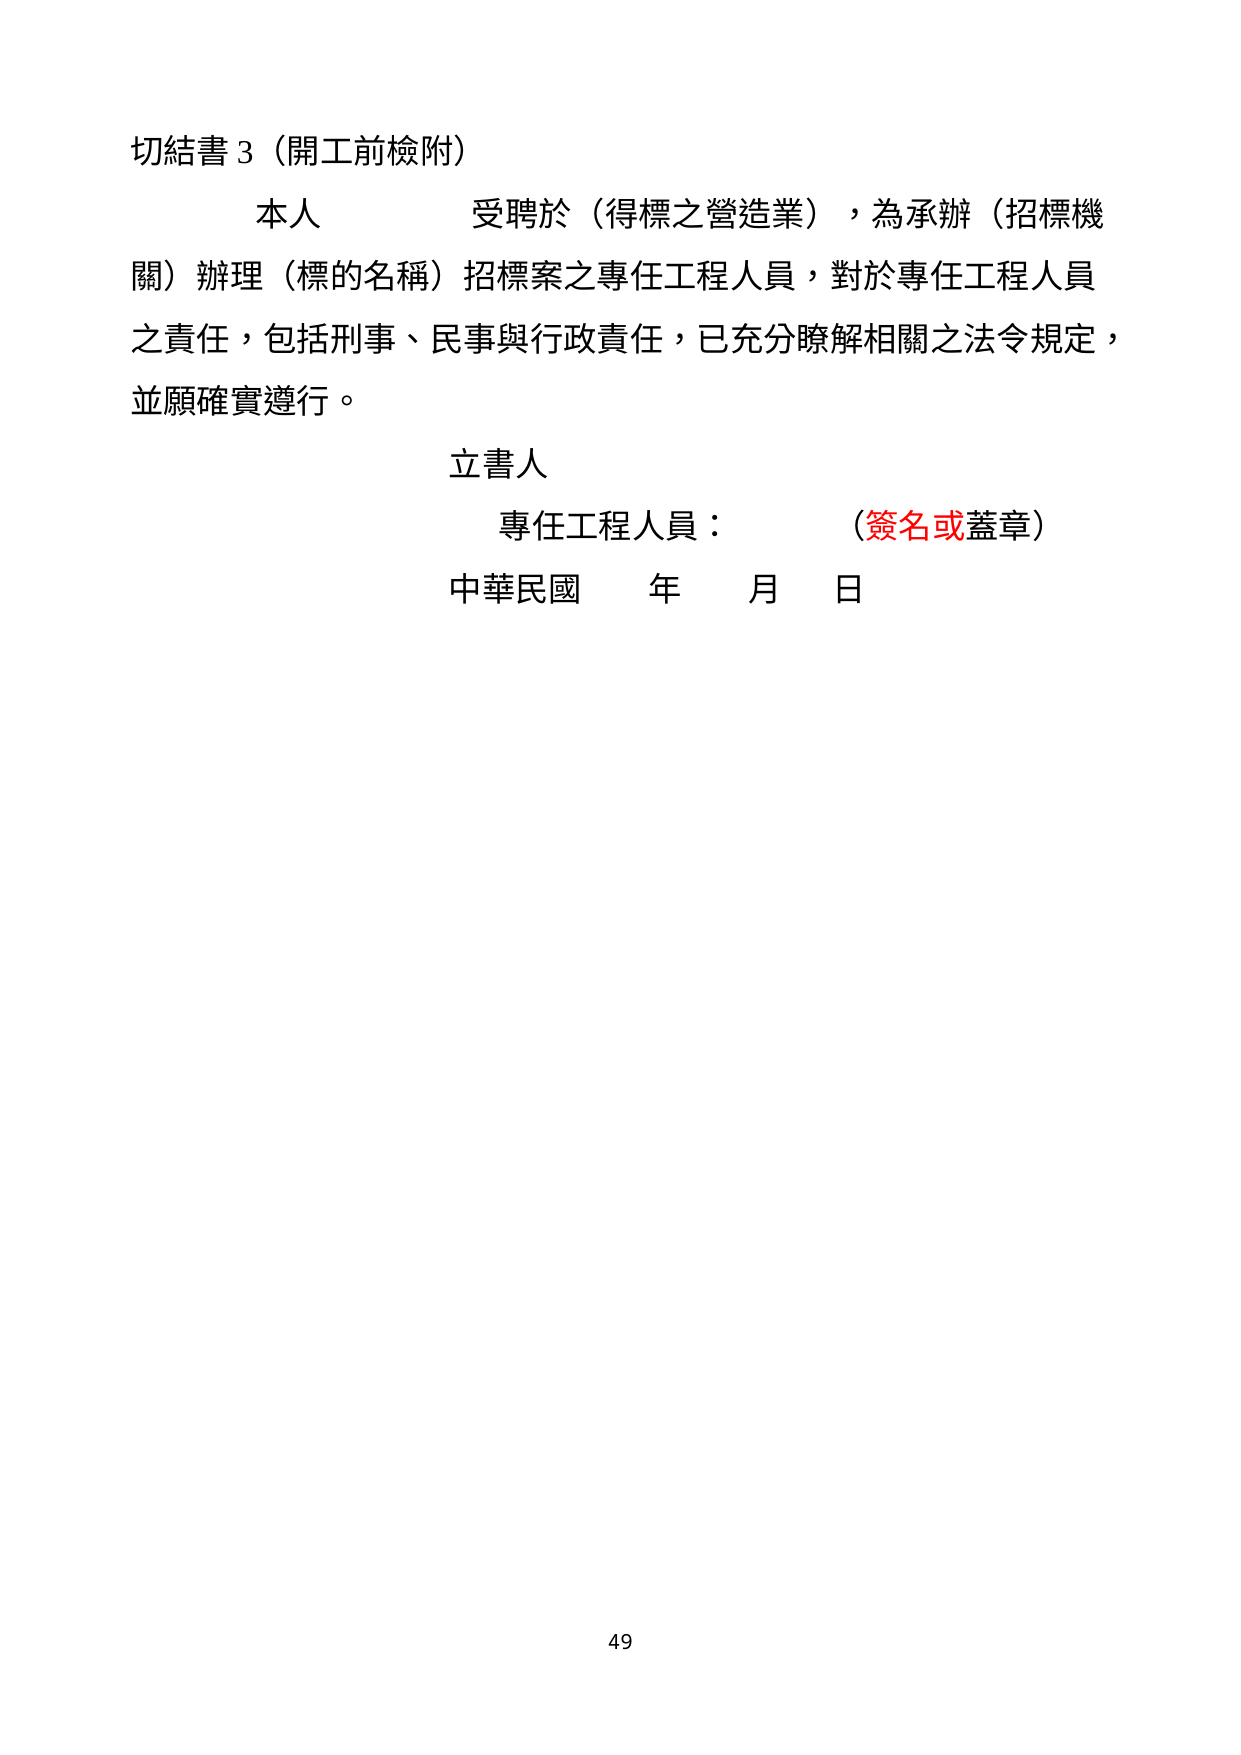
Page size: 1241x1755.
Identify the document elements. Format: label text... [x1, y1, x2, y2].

text 切結書3（開工前檢附） [130, 108, 1110, 170]
text 本人 受聘於（得標之營造業），為承辦（招標機關）辦理（標的名稱）招標案之專任工程人員，對於專任工程人員之責任，包括刑事、民事與行政責任，已充分瞭解相關之法令規定，並願確實遵行。 [130, 170, 1110, 420]
text 專任工程人員： （簽名或蓋章） [449, 483, 1110, 545]
text 立書人 [449, 420, 1110, 483]
text 中華民國 年 月 日 [449, 545, 1110, 608]
